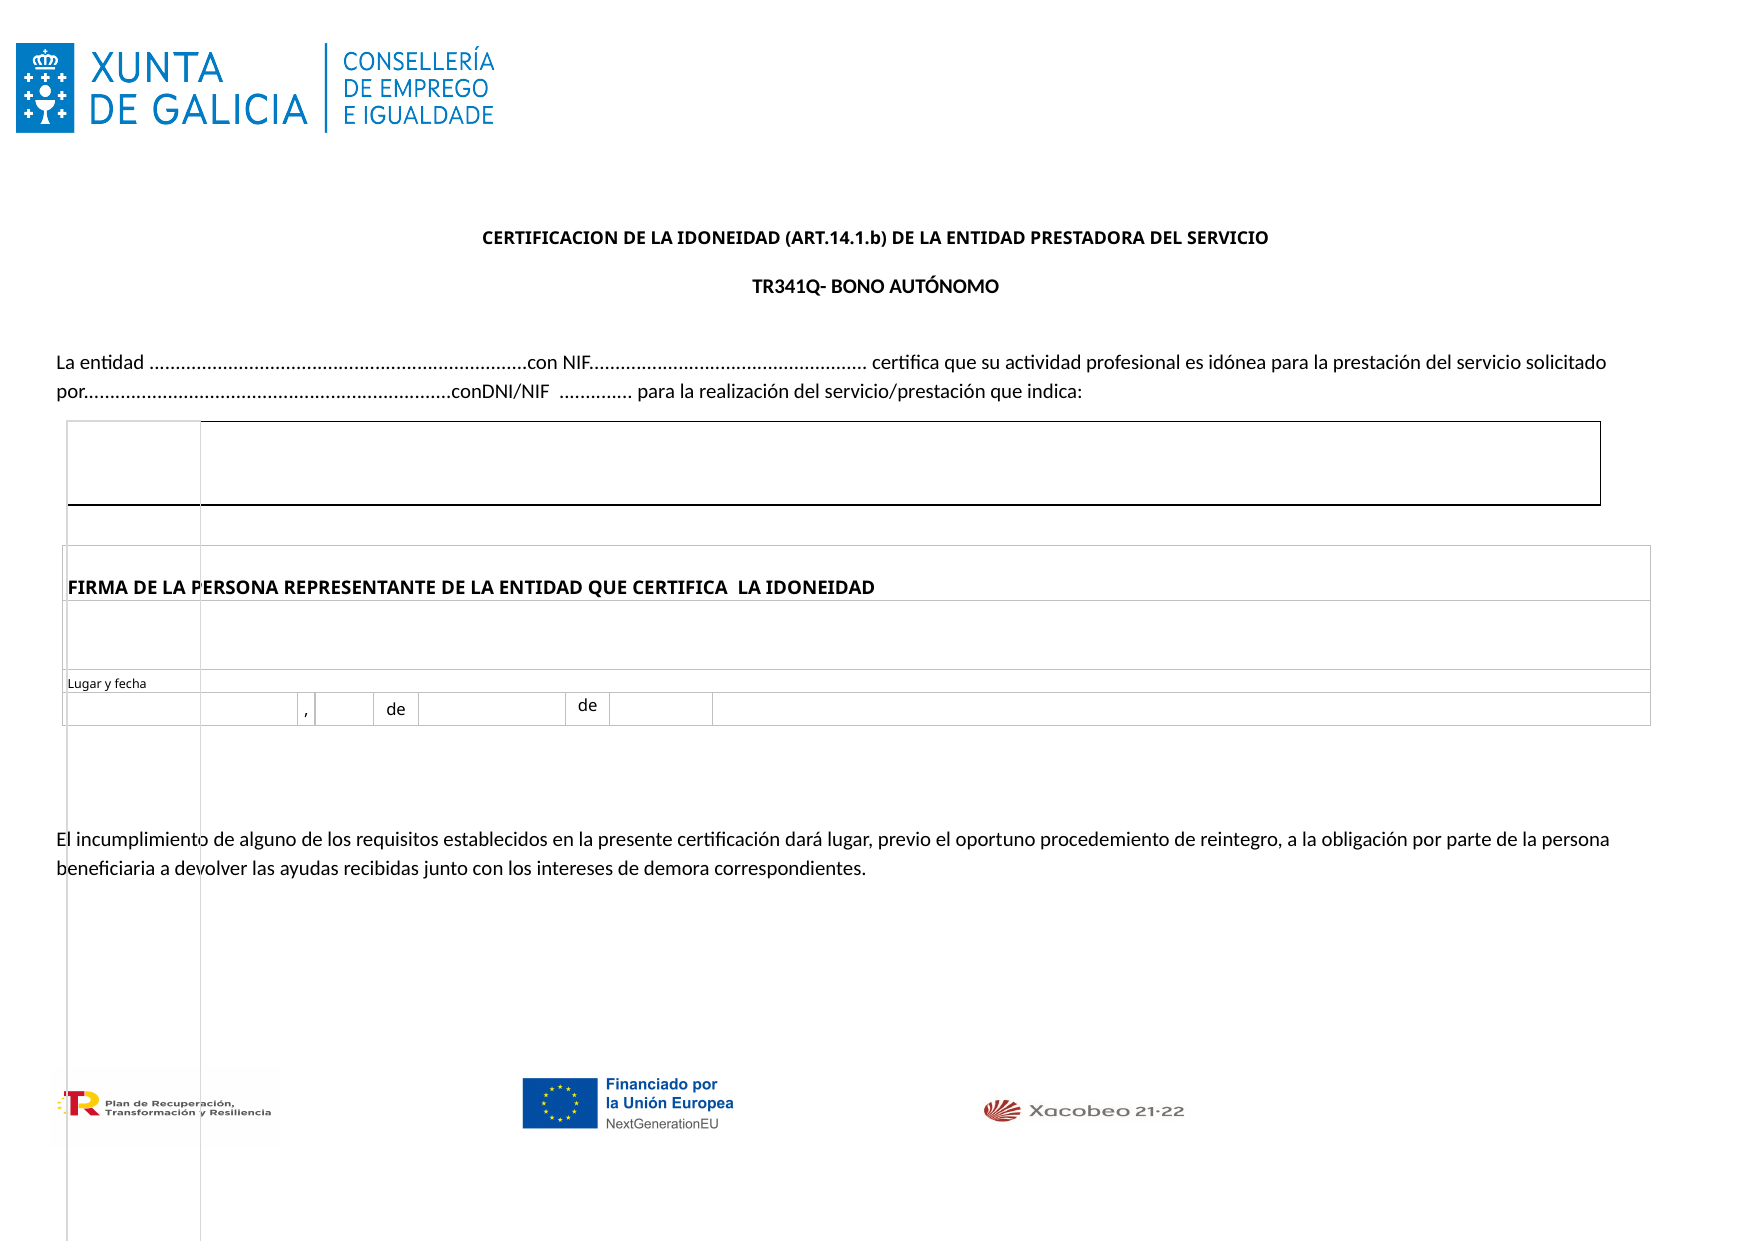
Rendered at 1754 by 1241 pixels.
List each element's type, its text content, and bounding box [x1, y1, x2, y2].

table_cell [201, 693, 297, 725]
text El incumplimiento de alguno de los requisitos establecidos en la presente certificación dará lugar, previo el oportuno procedemiento de reintegro, a la obligación por parte de la persona beneficiaria a devolver las ayudas recibidas junto con los intereses de demora correspondientes. [68, 826, 200, 880]
table_cell , [298, 693, 314, 725]
table_cell de [566, 693, 609, 725]
picture [201, 1066, 280, 1149]
table_header FIRMA DE LA PERSONA REPRESENTANTE DE LA ENTIDAD QUE CERTIFICA LA IDONEIDAD [201, 546, 1650, 599]
table_cell [68, 601, 200, 669]
picture [16, 43, 495, 133]
table_cell [201, 670, 1650, 692]
table_cell [68, 693, 200, 725]
picture [517, 1070, 737, 1135]
table_cell [419, 693, 565, 725]
table_cell [713, 693, 1650, 725]
table_header FIRMA DE LA PERSONA REPRESENTANTE DE LA ENTIDAD QUE CERTIFICA LA IDONEIDAD [68, 546, 200, 599]
table_cell Lugar y fecha [68, 670, 200, 692]
table_cell [201, 601, 1650, 669]
picture [68, 1066, 200, 1149]
text La entidad ........................................................................con NIF..................................................... certifica que su actividad profesional es idónea para la prestación del servicio solicitado por......................................................................conDNI/NIF .............. para la realización del servicio/prestación que indica: [56, 349, 1695, 404]
text CERTIFICACION DE LA IDONEIDAD (ART.14.1.b) DE LA ENTIDAD PRESTADORA DEL SERVICIO [56, 225, 1695, 249]
picture [974, 1064, 1195, 1156]
text El incumplimiento de alguno de los requisitos establecidos en la presente certificación dará lugar, previo el oportuno procedemiento de reintegro, a la obligación por parte de la persona beneficiaria a devolver las ayudas recibidas junto con los intereses de demora correspondientes. [201, 826, 1695, 880]
table_cell [316, 693, 373, 725]
picture [49, 1066, 66, 1149]
table_cell de [374, 693, 418, 725]
text TR341Q- BONO AUTÓNOMO [56, 274, 1695, 299]
table_cell [610, 693, 712, 725]
